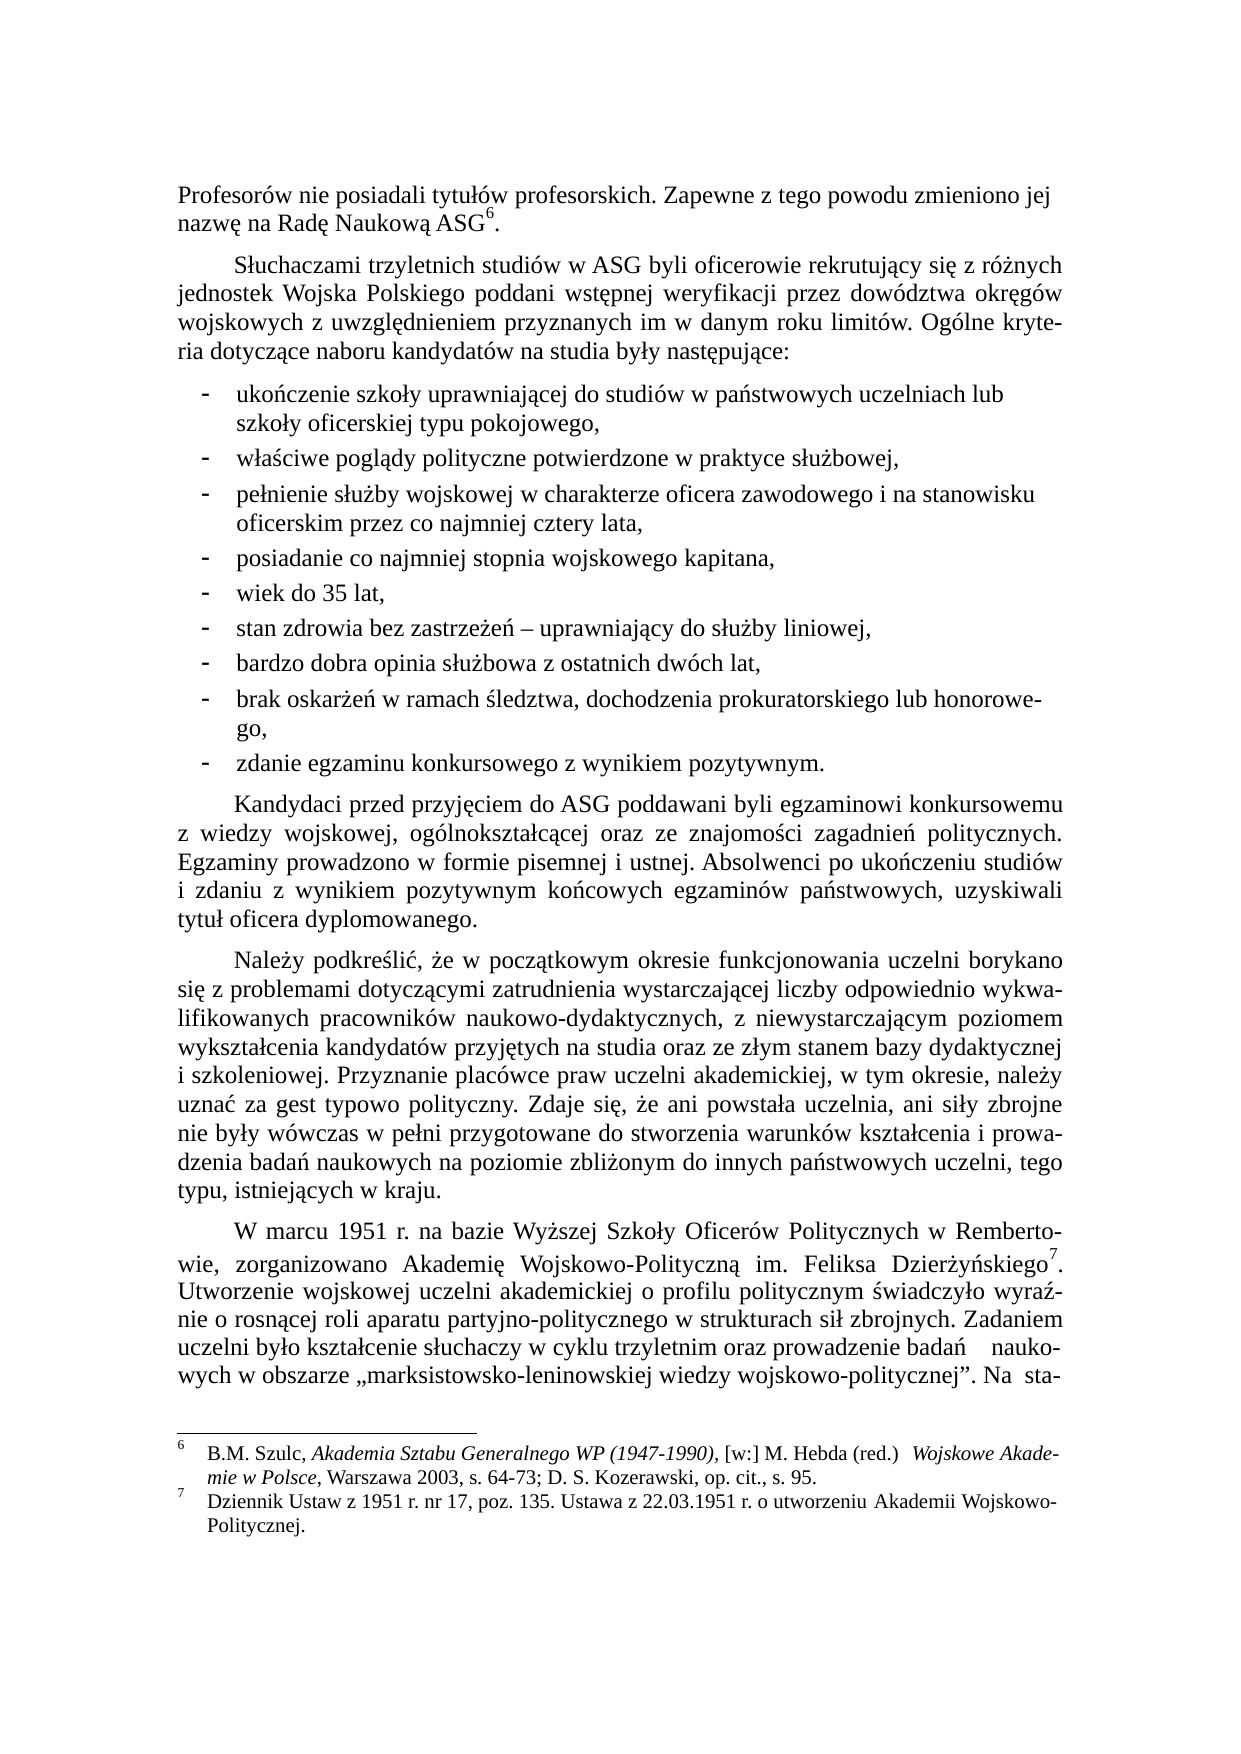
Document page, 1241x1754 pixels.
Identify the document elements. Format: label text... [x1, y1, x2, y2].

list brak oskarżeń w ramach śledztwa, dochodzenia prokuratorskiego lub honorowe- go, [201, 685, 1063, 742]
list ukończenie szkoły uprawniającej do studiów w państwowych uczelniach lub szkoły oficerskiej typu pokojowego, [201, 380, 1062, 437]
text Słuchaczami trzyletnich studiów w ASG byli oficerowie rekrutujący się z różnych jednostek Wojska Polskiego poddani wstępnej weryfikacji przez dowództwa okręgów wojskowych z uwzględnieniem przyznanych im w danym roku limitów. Ogólne kryte- ria dotyczące naboru kandydatów na studia były następujące: [177, 250, 1063, 365]
list posiadanie co najmniej stopnia wojskowego kapitana, [201, 543, 1076, 572]
list stan zdrowia bez zastrzeżeń – uprawniający do służby liniowej, [201, 613, 1076, 642]
list pełnienie służby wojskowej w charakterze oficera zawodowego i na stanowisku oficerskim przez co najmniej cztery lata, [201, 480, 1063, 537]
list bardzo dobra opinia służbowa z ostatnich dwóch lat, [201, 648, 1076, 677]
text wych w obszarze „marksistowsko-leninowskiej wiedzy wojskowo-politycznej”. Na sta- [177, 1361, 1076, 1389]
text Kandydaci przed przyjęciem do ASG poddawani byli egzaminowi konkursowemu z wiedzy wojskowej, ogólnokształcącej oraz ze znajomości zagadnień politycznych. Egzaminy prowadzono w formie pisemnej i ustnej. Absolwenci po ukończeniu studiów i zdaniu z wynikiem pozytywnym końcowych egzaminów państwowych, uzyskiwali tytuł oficera dyplomowanego. [177, 789, 1064, 933]
list właściwe poglądy polityczne potwierdzone w praktyce służbowej, [201, 443, 1076, 472]
list wiek do 35 lat, [201, 578, 1076, 607]
text W marcu 1951 r. na bazie Wyższej Szkoły Oficerów Politycznych w Remberto- wie, zorganizowano Akademię Wojskowo-Polityczną im. Feliksa Dzierżyńskiego7. Utworzenie wojskowej uczelni akademickiej o profilu politycznym świadczyło wyraź- nie o rosnącej roli aparatu partyjno-politycznego w strukturach sił zbrojnych. Zadaniem uczelni było kształcenie słuchaczy w cyklu trzyletnim oraz prowadzenie badań nauko- [177, 1217, 1064, 1360]
text Profesorów nie posiadali tytułów profesorskich. Zapewne z tego powodu zmieniono jej nazwę na Radę Naukową ASG6. [177, 180, 1076, 238]
text 7 Dziennik Ustaw z 1951 r. nr 17, poz. 135. Ustawa z 22.03.1951 r. o utworzeniu Akademii Wojskowo- Politycznej. [177, 1489, 1064, 1537]
list zdanie egzaminu konkursowego z wynikiem pozytywnym. [201, 748, 1076, 777]
text Należy podkreślić, że w początkowym okresie funkcjonowania uczelni borykano się z problemami dotyczącymi zatrudnienia wystarczającej liczby odpowiednio wykwa- lifikowanych pracowników naukowo-dydaktycznych, z niewystarczającym poziomem wykształcenia kandydatów przyjętych na studia oraz ze złym stanem bazy dydaktycznej i szkoleniowej. Przyznanie placówce praw uczelni akademickiej, w tym okresie, należy uznać za gest typowo polityczny. Zdaje się, że ani powstała uczelnia, ani siły zbrojne nie były wówczas w pełni przygotowane do stworzenia warunków kształcenia i prowa- dzenia badań naukowych na poziomie zbliżonym do innych państwowych uczelni, tego typu, istniejących w kraju. [177, 945, 1064, 1204]
text 6 B.M. Szulc, Akademia Sztabu Generalnego WP (1947-1990), [w:] M. Hebda (red.) Wojskowe Akade- mie w Polsce, Warszawa 2003, s. 64-73; D. S. Kozerawski, op. cit., s. 95. [177, 1432, 1064, 1489]
